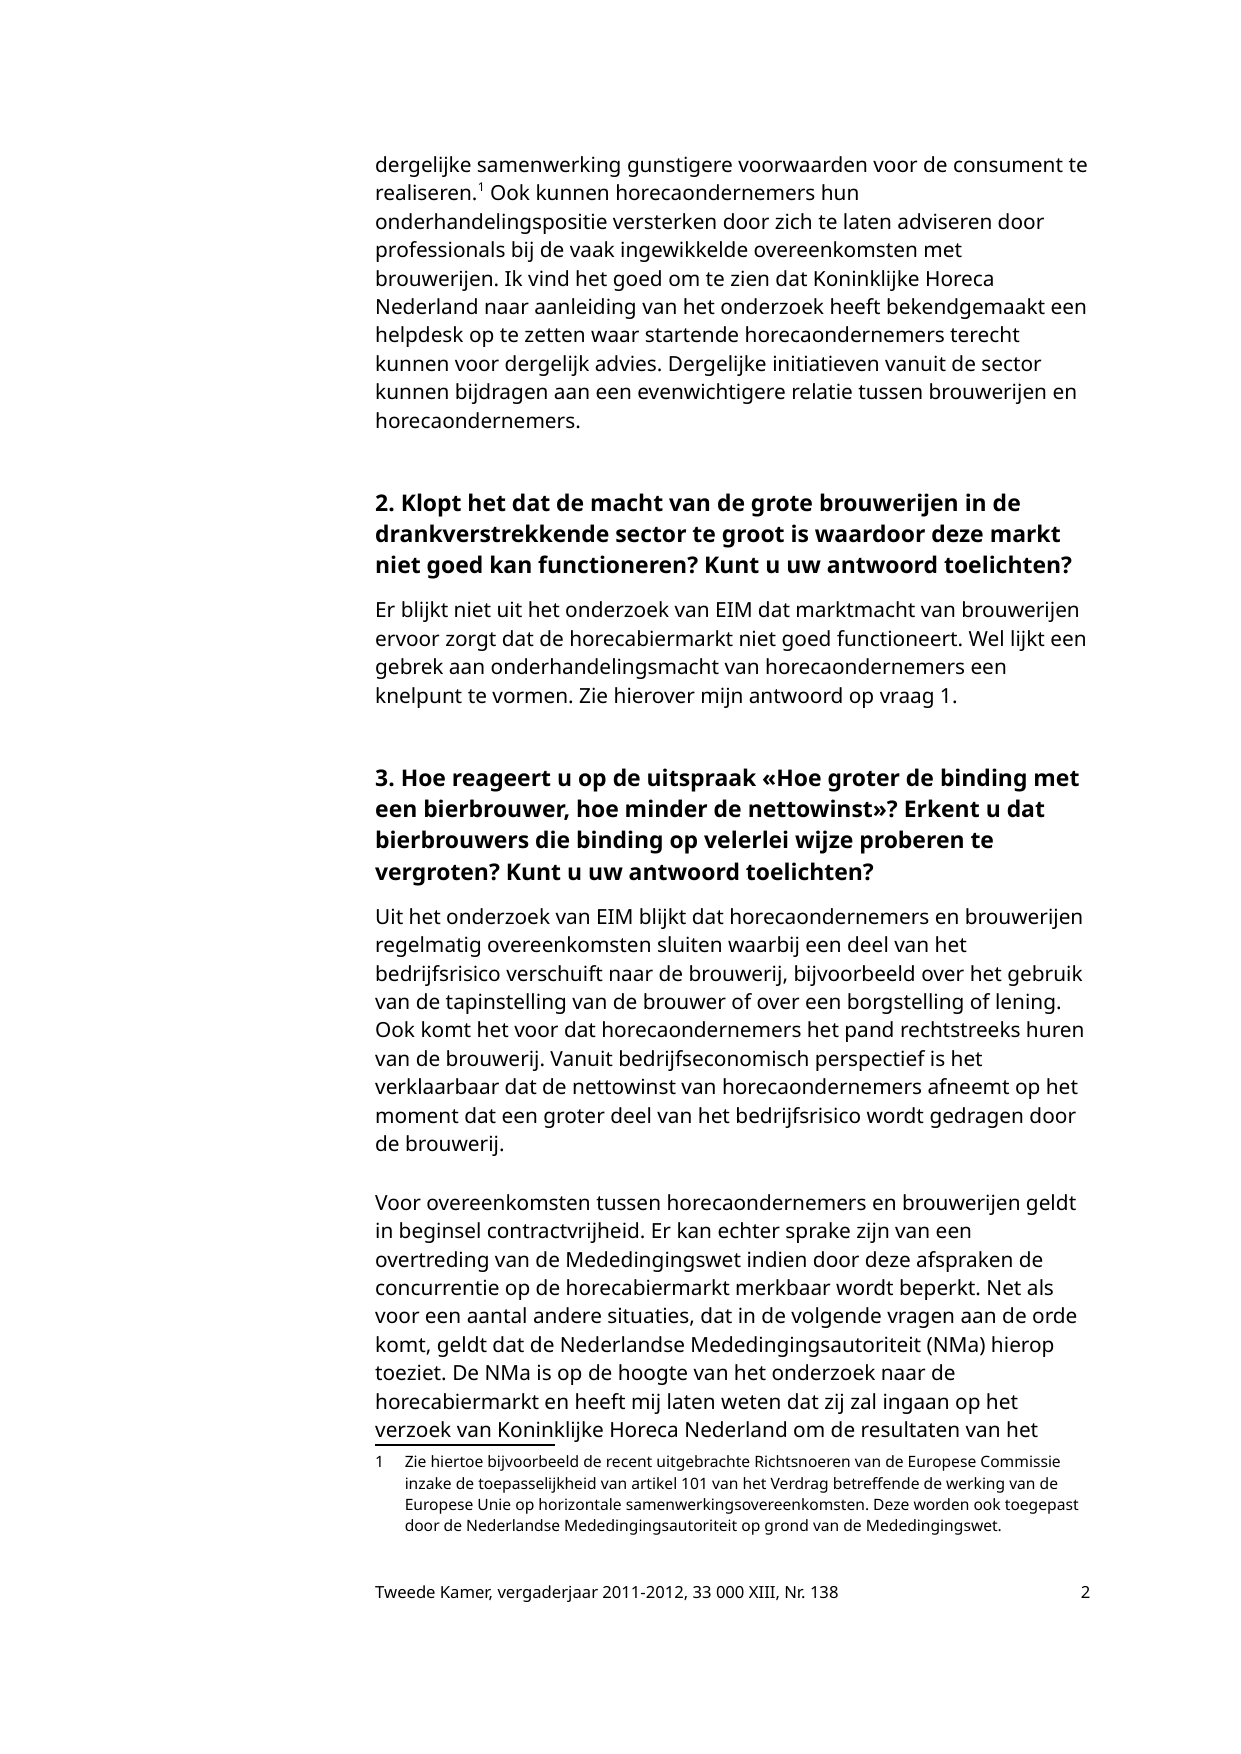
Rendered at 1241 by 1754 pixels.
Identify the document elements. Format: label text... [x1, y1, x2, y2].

text Uit het onderzoek van EIM blijkt dat horecaondernemers en brouwerijen regelmatig overeenkomsten sluiten waarbij een deel van het bedrijfsrisico verschuift naar de brouwerij, bijvoorbeeld over het gebruik van de tapinstelling van de brouwer of over een borgstelling of lening. Ook komt het voor dat horecaondernemers het pand rechtstreeks huren van de brouwerij. Vanuit bedrijfseconomisch perspectief is het verklaarbaar dat de nettowinst van horecaondernemers afneemt op het moment dat een groter deel van het bedrijfsrisico wordt gedragen door de brouwerij. [375, 902, 1090, 1158]
text Zie hiertoe bijvoorbeeld de recent uitgebrachte Richtsnoeren van de Europese Commissie inzake de toepasselijkheid van artikel 101 van het Verdrag betreffende de werking van de Europese Unie op horizontale samenwerkingsovereenkomsten. Deze worden ook toegepast door de Nederlandse Mededingingsautoriteit op grond van de Mededingingswet. [375, 1394, 1090, 1536]
subtitle 3. Hoe reageert u op de uitspraak «Hoe groter de binding met een bierbrouwer, hoe minder de nettowinst»? Erkent u dat bierbrouwers die binding op velerlei wijze proberen te vergroten? Kunt u uw antwoord toelichten? [375, 762, 1090, 887]
text Voor overeenkomsten tussen horecaondernemers en brouwerijen geldt in beginsel contractvrijheid. Er kan echter sprake zijn van een overtreding van de Mededingingswet indien door deze afspraken de concurrentie op de horecabiermarkt merkbaar wordt beperkt. Net als voor een aantal andere situaties, dat in de volgende vragen aan de orde komt, geldt dat de Nederlandse Mededingingsautoriteit (NMa) hierop toeziet. De NMa is op de hoogte van het onderzoek naar de horecabiermarkt en heeft mij laten weten dat zij zal ingaan op het verzoek van Koninklijke Horeca Nederland om de resultaten van het onderzoek van EIM binnenkort te bespreken. Ook ontvangt de NMa graag nadere tips, signalen of klachten vanuit de markt die kunnen wijzen op een overtreding van de Mededingingswet. Op basis van dit soort meldingen kan de NMa besluiten tot een nader mededingingsrechtelijk onderzoek over te gaan. [375, 1188, 1090, 1387]
text Er blijkt niet uit het onderzoek van EIM dat marktmacht van brouwerijen ervoor zorgt dat de horecabiermarkt niet goed functioneert. Wel lijkt een gebrek aan onderhandelingsmacht van horecaondernemers een knelpunt te vormen. Zie hierover mijn antwoord op vraag 1. [375, 596, 1090, 709]
subtitle 2. Klopt het dat de macht van de grote brouwerijen in de drankverstrekkende sector te groot is waardoor deze markt niet goed kan functioneren? Kunt u uw antwoord toelichten? [375, 487, 1090, 581]
text dergelijke samenwerking gunstigere voorwaarden voor de consument te realiseren. Ook kunnen horecaondernemers hun onderhandelingspositie versterken door zich te laten adviseren door professionals bij de vaak ingewikkelde overeenkomsten met brouwerijen. Ik vind het goed om te zien dat Koninklijke Horeca Nederland naar aanleiding van het onderzoek heeft bekendgemaakt een helpdesk op te zetten waar startende horecaondernemers terecht kunnen voor dergelijk advies. Dergelijke initiatieven vanuit de sector kunnen bijdragen aan een evenwichtigere relatie tussen brouwerijen en horecaondernemers. [375, 150, 1090, 434]
